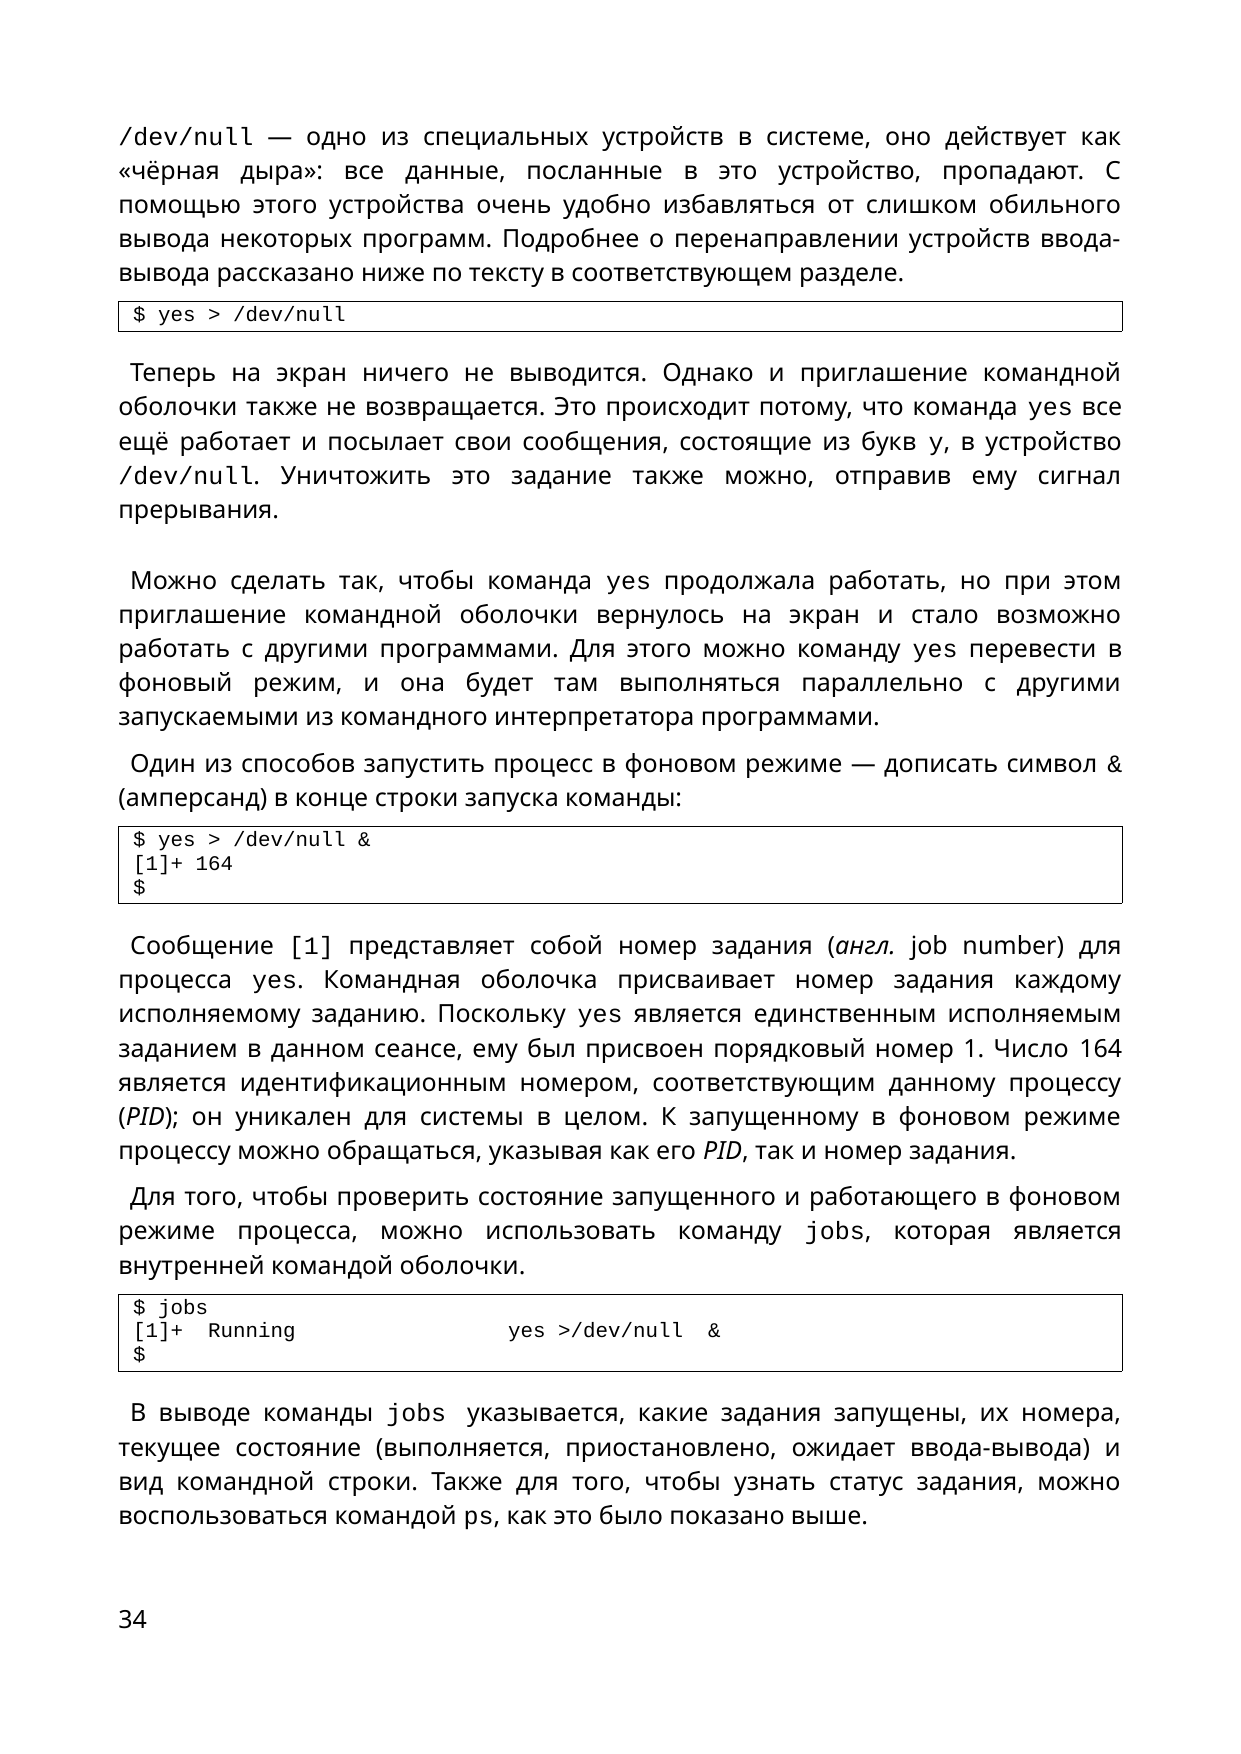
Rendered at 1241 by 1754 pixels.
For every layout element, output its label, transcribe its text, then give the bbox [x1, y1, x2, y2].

text /dev/null — одно из специальных устройств в системе, оно действует как «чёрная дыра»: все данные, посланные в это устройство, пропадают. С помощью этого устройства очень удобно избавляться от слишком обильного вывода некоторых программ. Подробнее о перенаправлении устройств ввода-вывода рассказано ниже по тексту в соответствующем разделе. [118, 118, 1122, 289]
text $ yes > /dev/null [119, 302, 1122, 331]
text $ [119, 1341, 1122, 1371]
text Можно сделать так, чтобы команда yes продолжала работать, но при этом приглашение командной оболочки вернулось на экран и стало возможно работать с другими программами. Для этого можно команду yes перевести в фоновый режим, и она будет там выполняться параллельно с другими запускаемыми из командного интерпретатора программами. [118, 562, 1122, 733]
text $ yes > /dev/null & [119, 827, 1122, 850]
text Теперь на экран ничего не выводится. Однако и приглашение командной оболочки также не возвращается. Это происходит потому, что команда yes все ещё работает и посылает свои сообщения, состоящие из букв y, в устройство /dev/null. Уничтожить это задание также можно, отправив ему сигнал прерывания. [118, 355, 1122, 526]
text $ [119, 874, 1122, 903]
text [1]+ Running yes >/dev/null & [119, 1317, 1122, 1341]
text [1]+ 164 [119, 850, 1122, 874]
text Один из способов запустить процесс в фоновом режиме — дописать символ & (амперсанд) в конце строки запуска команды: [118, 746, 1122, 814]
text Сообщение [1] представляет собой номер задания (англ. job number) для процесса yes. Командная оболочка присваивает номер задания каждому исполняемому заданию. Поскольку yes является единственным исполняемым заданием в данном сеансе, ему был присвоен порядковый номер 1. Число 164 является идентификационным номером, соответствующим данному процессу (PID); он уникален для системы в целом. К запущенному в фоновом режиме процессу можно обращаться, указывая как его PID, так и номер задания. [118, 927, 1122, 1167]
text В выводе команды jobs указывается, какие задания запущены, их номера, текущее состояние (выполняется, приостановлено, ожидает ввода-вывода) и вид командной строки. Также для того, чтобы узнать статус задания, можно воспользоваться командой ps, как это было показано выше. [118, 1395, 1122, 1532]
text $ jobs [119, 1295, 1122, 1317]
text Для того, чтобы проверить состояние запущенного и работающего в фоновом режиме процесса, можно использовать команду jobs, которая является внутренней командой оболочки. [118, 1179, 1122, 1281]
